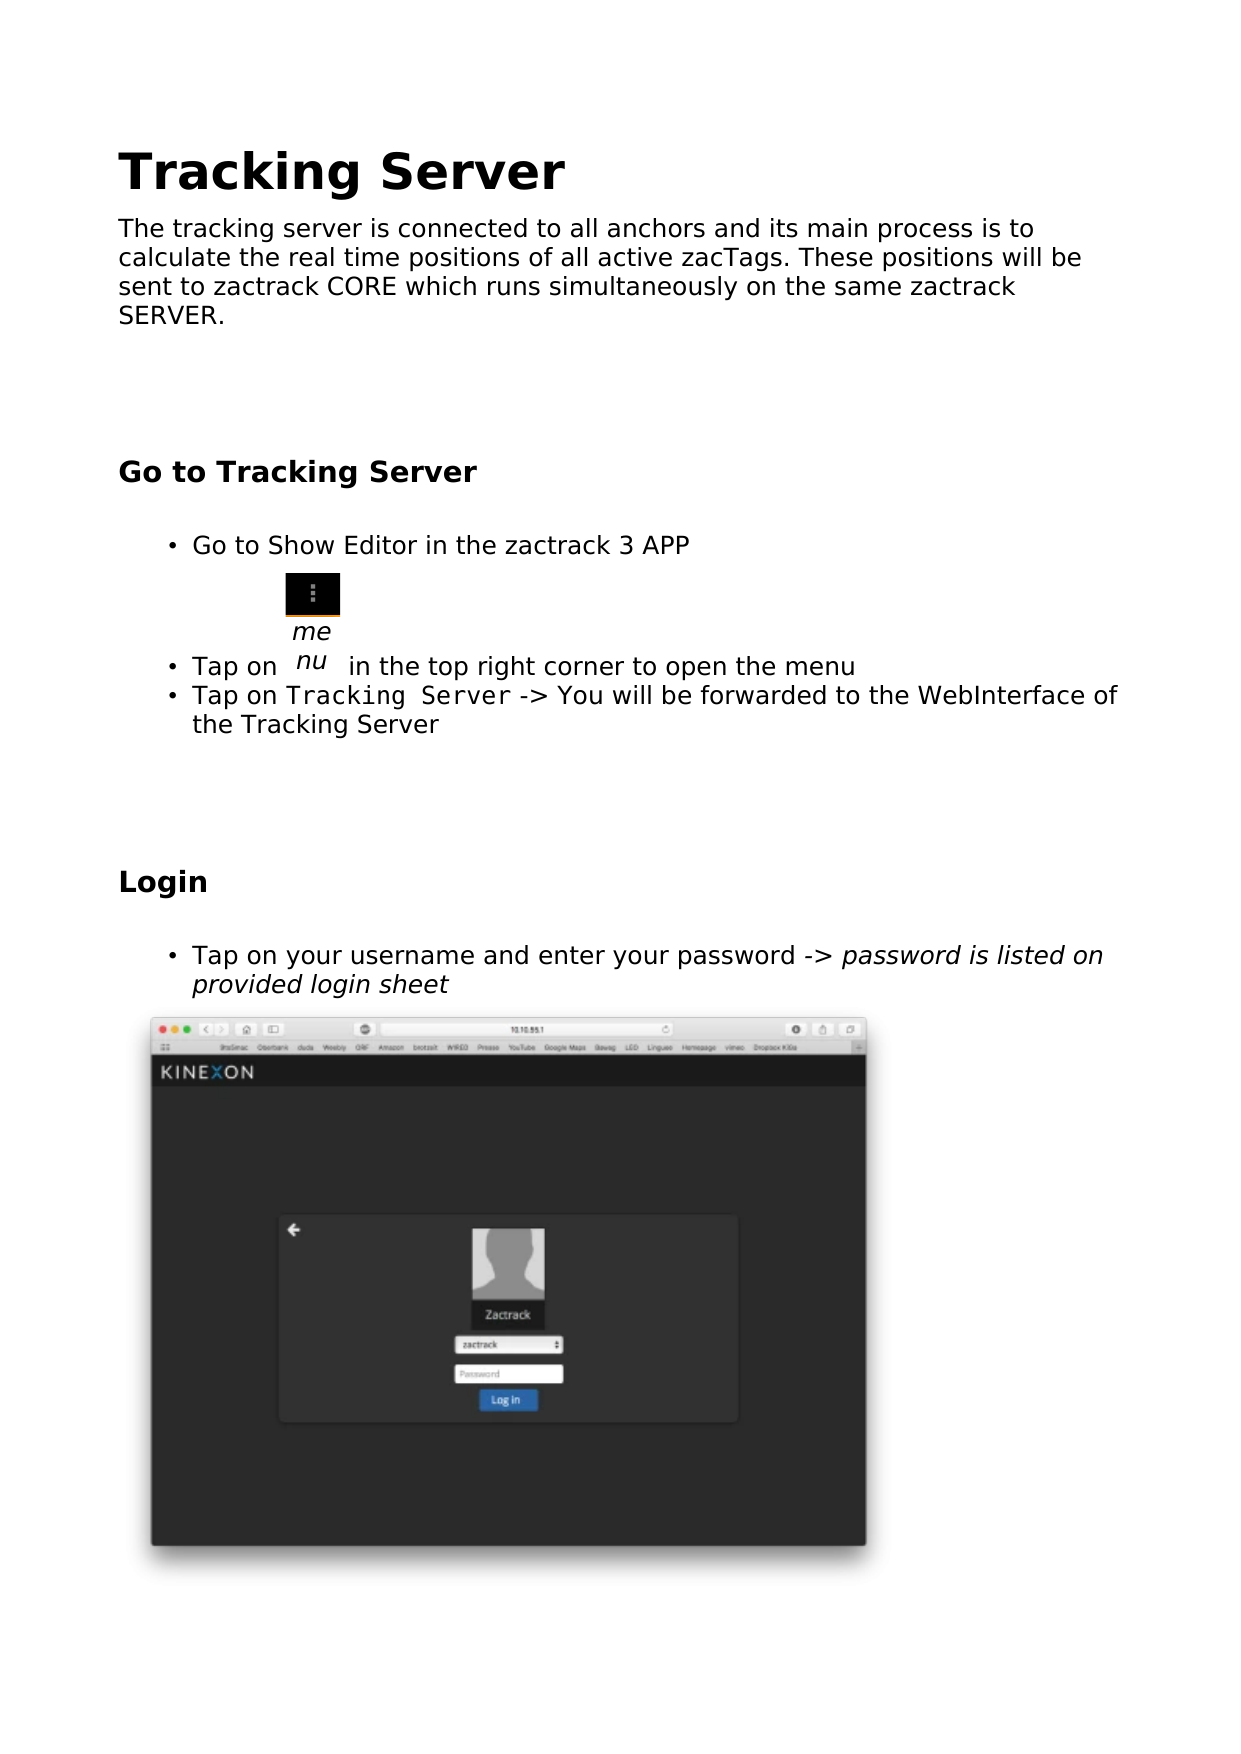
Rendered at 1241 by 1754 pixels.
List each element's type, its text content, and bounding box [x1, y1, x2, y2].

picture [118, 999, 900, 1593]
text The tracking server is connected to all anchors and its main process is to calculate the real time positions of all active zacTags. These positions will be sent to zactrack CORE which runs simultaneously on the same zactrack SERVER. [118, 214, 1122, 418]
list Tap on your username and enter your password -> password is listed on provided login sheet [177, 941, 1122, 999]
list menu [286, 617, 340, 675]
list Tap on Tracking Server -> You will be forwarded to the WebInterface of the Tracking Server [177, 681, 1122, 739]
list Go to Show Editor in the zactrack 3 APP [177, 531, 1122, 561]
subtitle Tracking Server [118, 143, 1122, 201]
picture [285, 573, 341, 617]
subtitle Login [118, 865, 1122, 899]
subtitle Go to Tracking Server [118, 456, 1122, 489]
list Tap on in the top right corner to open the menu [177, 561, 1122, 681]
